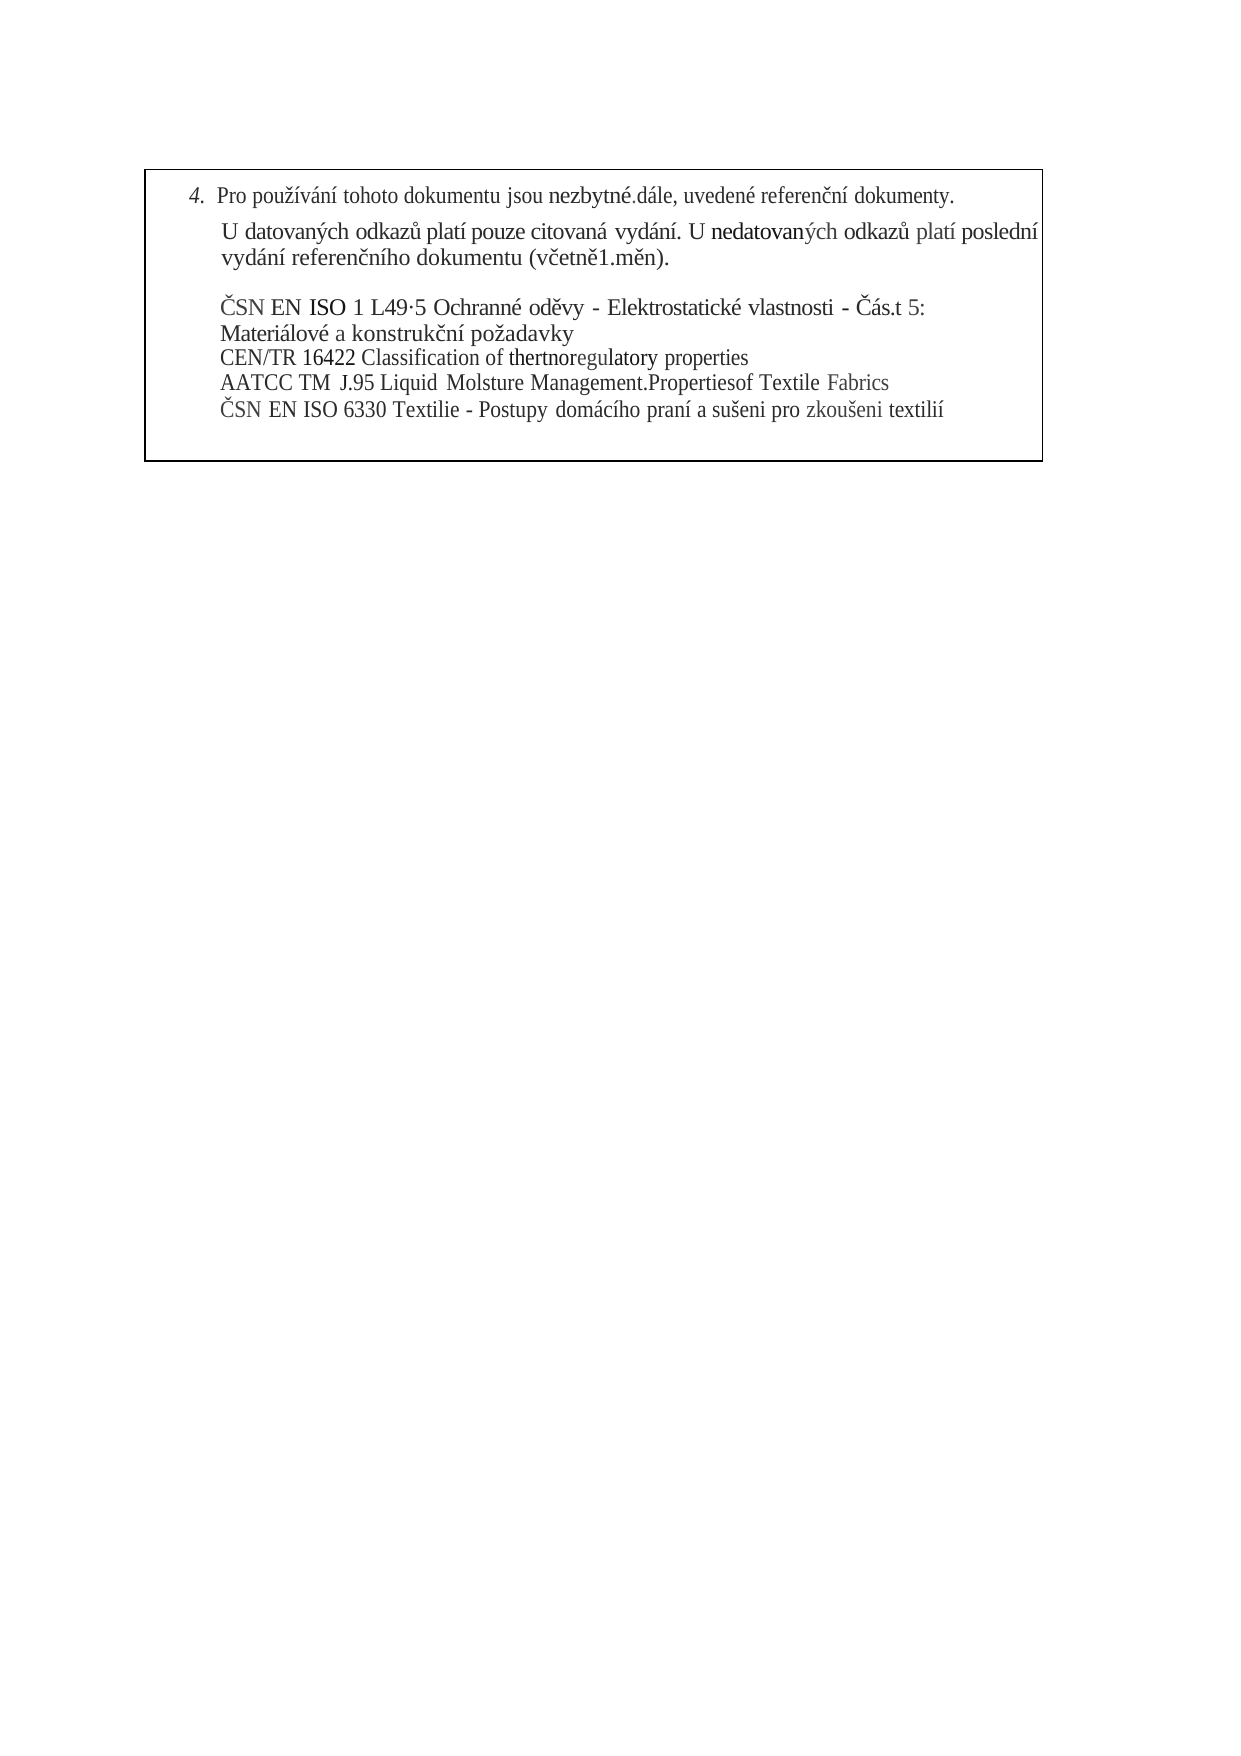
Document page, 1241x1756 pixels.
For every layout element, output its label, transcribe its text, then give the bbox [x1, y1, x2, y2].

text AATCC TM J.95 Liquid Molsture Management.Propertiesof Textile Fabrics [220, 370, 1042, 396]
text ČSN EN ISO 1 L49·5 Ochranné oděvy - Elektrostatické vlastnosti - Čás.t 5: Materiálové a konstrukční požadavky [220, 294, 1035, 346]
text CEN/TR 16422 Classification of thertnoregulatory properties [220, 346, 1042, 370]
text U datovaných odkazů platí pouze citovaná vydání. U nedatovaných odkazů platí poslední vydání referenčního dokumentu (včetně1.měn). [221, 218, 1042, 271]
text 4. Pro používání tohoto dokumentu jsou nezbytné.dále, uvedené referenční dokumenty. [189, 181, 1042, 208]
text ČSN EN ISO 6330 Textilie - Postupy domácího praní a sušeni pro zkoušeni textilií [220, 396, 1042, 422]
